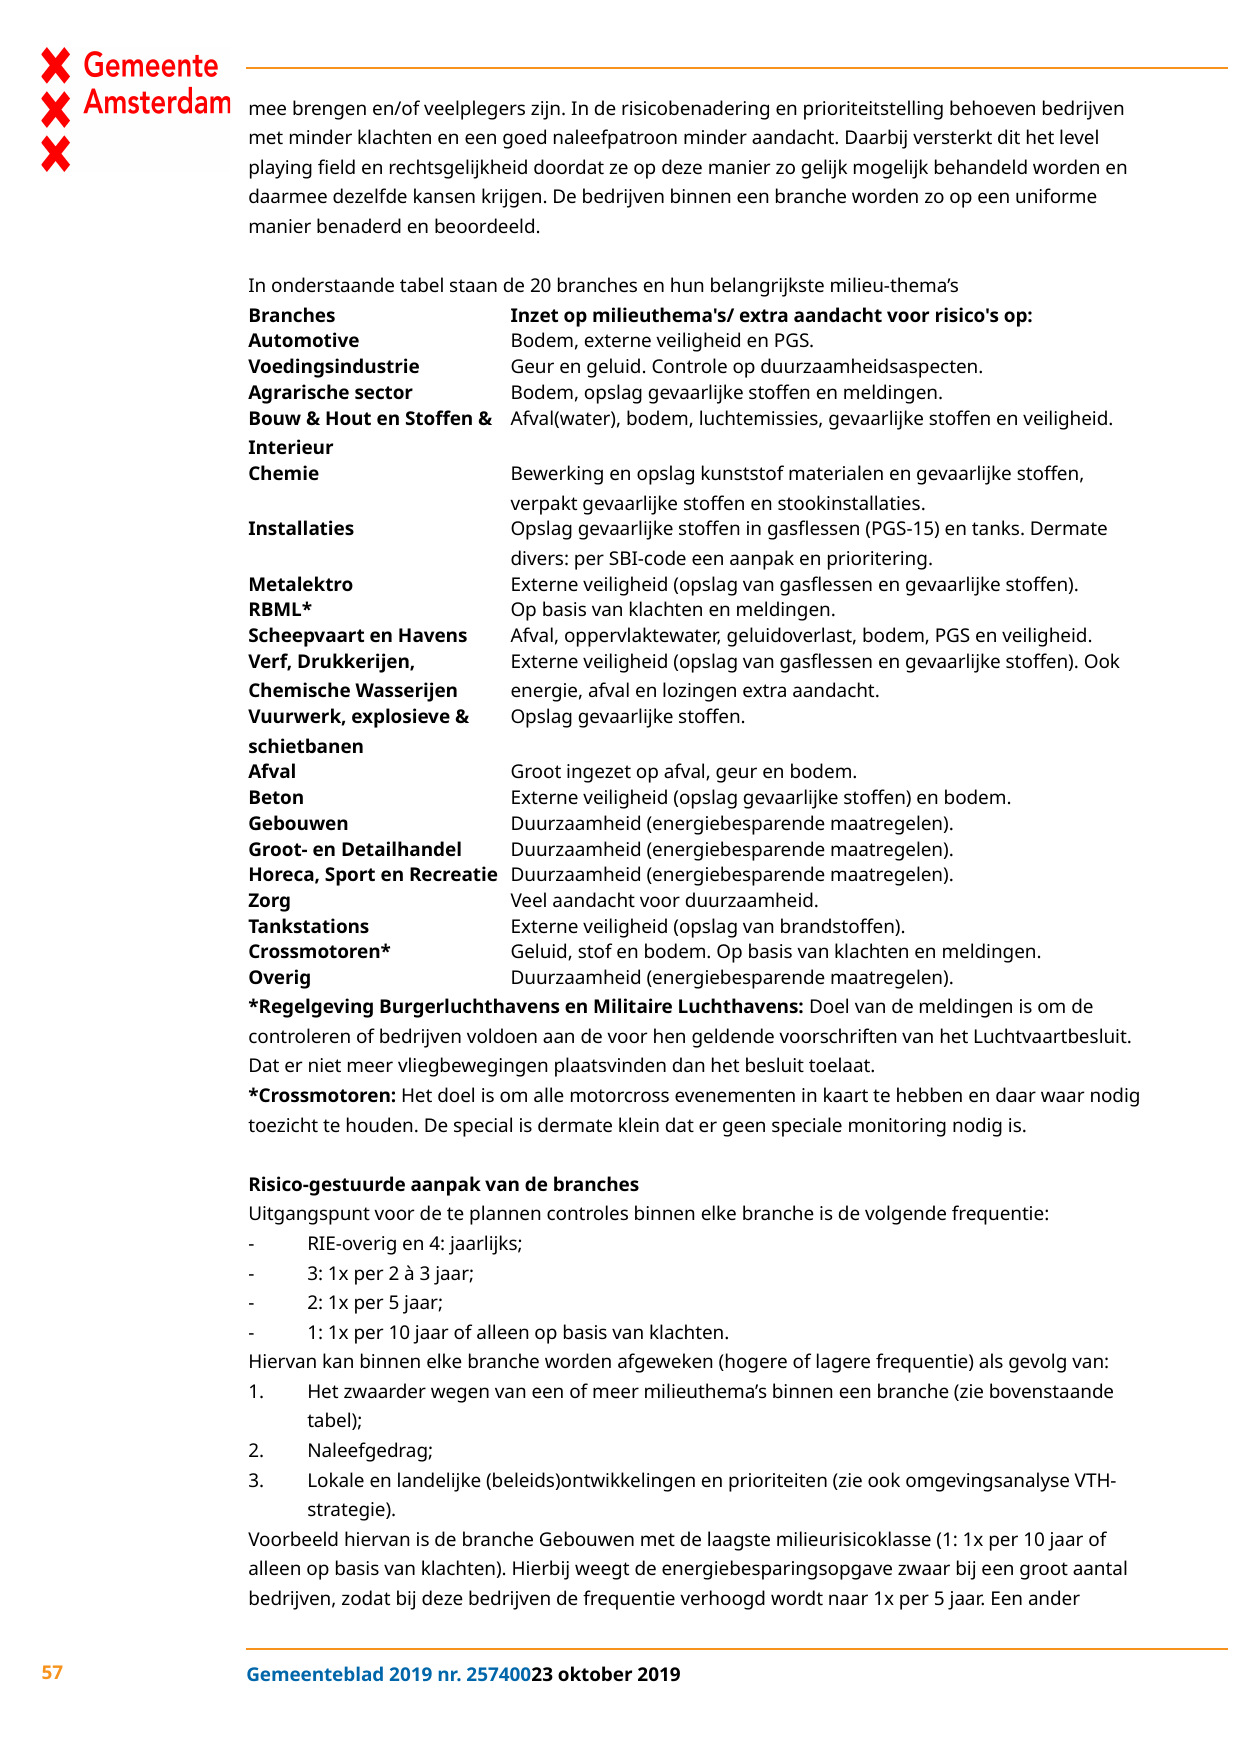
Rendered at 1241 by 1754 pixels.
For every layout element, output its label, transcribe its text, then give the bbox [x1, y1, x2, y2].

list 3: 1x per 2 à 3 jaar; [248, 1260, 1152, 1285]
table_header Branches [248, 302, 510, 328]
table_cell Op basis van klachten en meldingen. [510, 597, 1152, 622]
list RIE-overig en 4: jaarlijks; [248, 1230, 1152, 1256]
text Hiervan kan binnen elke branche worden afgeweken (hogere of lagere frequentie) als gevolg van: [248, 1348, 1152, 1374]
table_cell Geluid, stof en bodem. Op basis van klachten en meldingen. [510, 939, 1152, 964]
table_cell Externe veiligheid (opslag van brandstoffen). [510, 913, 1152, 939]
table_cell Gebouwen [248, 810, 510, 836]
table_cell Veel aandacht voor duurzaamheid. [510, 887, 1152, 913]
text *Regelgeving Burgerluchthavens en Militaire Luchthavens: Doel van de meldingen is om de controleren of bedrijven voldoen aan de voor hen geldende voorschriften van het Luchtvaartbesluit. Dat er niet meer vliegbewegingen plaatsvinden dan het besluit toelaat. [248, 993, 1152, 1078]
picture [41, 47, 231, 172]
list 1: 1x per 10 jaar of alleen op basis van klachten. [248, 1319, 1152, 1344]
table_cell Afval(water), bodem, luchtemissies, gevaarlijke stoffen en veiligheid. [510, 405, 1152, 460]
text Risico-gestuurde aanpak van de branches [248, 1171, 1152, 1197]
table_header Inzet op milieuthema's/ extra aandacht voor risico's op: [510, 302, 1152, 328]
table_cell Opslag gevaarlijke stoffen in gasflessen (PGS-15) en tanks. Dermate divers: per SBI-code een aanpak en prioritering. [510, 516, 1152, 571]
table_cell Externe veiligheid (opslag van gasflessen en gevaarlijke stoffen). Ook energie, afval en lozingen extra aandacht. [510, 648, 1152, 703]
table_cell Verf, Drukkerijen, Chemische Wasserijen [248, 648, 510, 703]
table_cell Zorg [248, 887, 510, 913]
table_cell Afval, oppervlaktewater, geluidoverlast, bodem, PGS en veiligheid. [510, 622, 1152, 648]
list Lokale en landelijke (beleids)ontwikkelingen en prioriteiten (zie ook omgevingsanalyse VTH-strategie). [248, 1467, 1152, 1522]
table_cell Tankstations [248, 913, 510, 939]
table_cell Beton [248, 784, 510, 810]
table_cell Vuurwerk, explosieve & schietbanen [248, 703, 510, 759]
table_cell Metalektro [248, 571, 510, 597]
table_cell Agrarische sector [248, 379, 510, 405]
table_cell Groot ingezet op afval, geur en bodem. [510, 759, 1152, 784]
table_cell Installaties [248, 516, 510, 571]
table_cell Scheepvaart en Havens [248, 622, 510, 648]
list Naleefgedrag; [248, 1437, 1152, 1463]
table_cell Groot- en Detailhandel [248, 836, 510, 862]
list Het zwaarder wegen van een of meer milieuthema’s binnen een branche (zie bovenstaande tabel); [248, 1378, 1152, 1433]
text Uitgangspunt voor de te plannen controles binnen elke branche is de volgende frequentie: [248, 1201, 1152, 1226]
table_cell RBML* [248, 597, 510, 622]
table_cell Overig [248, 965, 510, 990]
table_cell Bodem, opslag gevaarlijke stoffen en meldingen. [510, 379, 1152, 405]
list 2: 1x per 5 jaar; [248, 1289, 1152, 1315]
text mee brengen en/of veelplegers zijn. In de risicobenadering en prioriteitstelling behoeven bedrijven met minder klachten en een goed naleefpatroon minder aandacht. Daarbij versterkt dit het level playing field en rechtsgelijkheid doordat ze op deze manier zo gelijk mogelijk behandeld worden en daarmee dezelfde kansen krijgen. De bedrijven binnen een branche worden zo op een uniforme manier benaderd en beoordeeld. [248, 95, 1152, 239]
table_cell Bewerking en opslag kunststof materialen en gevaarlijke stoffen, verpakt gevaarlijke stoffen en stookinstallaties. [510, 460, 1152, 516]
text In onderstaande tabel staan de 20 branches en hun belangrijkste milieu-thema’s [248, 272, 1152, 298]
table_cell Chemie [248, 460, 510, 516]
table_cell Crossmotoren* [248, 939, 510, 964]
table_cell Voedingsindustrie [248, 354, 510, 379]
text Voorbeeld hiervan is de branche Gebouwen met de laagste milieurisicoklasse (1: 1x per 10 jaar of alleen op basis van klachten). Hierbij weegt de energiebesparingsopgave zwaar bij een groot aantal bedrijven, zodat bij deze bedrijven de frequentie verhoogd wordt naar 1x per 5 jaar. Een ander [248, 1526, 1152, 1611]
table_cell Duurzaamheid (energiebesparende maatregelen). [510, 836, 1152, 862]
table_cell Horeca, Sport en Recreatie [248, 862, 510, 887]
table_cell Opslag gevaarlijke stoffen. [510, 703, 1152, 759]
table_cell Afval [248, 759, 510, 784]
text *Crossmotoren: Het doel is om alle motorcross evenementen in kaart te hebben en daar waar nodig toezicht te houden. De special is dermate klein dat er geen speciale monitoring nodig is. [248, 1082, 1152, 1137]
table_cell Duurzaamheid (energiebesparende maatregelen). [510, 965, 1152, 990]
table_cell Automotive [248, 328, 510, 353]
table_cell Duurzaamheid (energiebesparende maatregelen). [510, 862, 1152, 887]
table_cell Bouw & Hout en Stoffen & Interieur [248, 405, 510, 460]
table_cell Externe veiligheid (opslag van gasflessen en gevaarlijke stoffen). [510, 571, 1152, 597]
table_cell Geur en geluid. Controle op duurzaamheidsaspecten. [510, 354, 1152, 379]
table_cell Externe veiligheid (opslag gevaarlijke stoffen) en bodem. [510, 784, 1152, 810]
table_cell Bodem, externe veiligheid en PGS. [510, 328, 1152, 353]
table_cell Duurzaamheid (energiebesparende maatregelen). [510, 810, 1152, 836]
